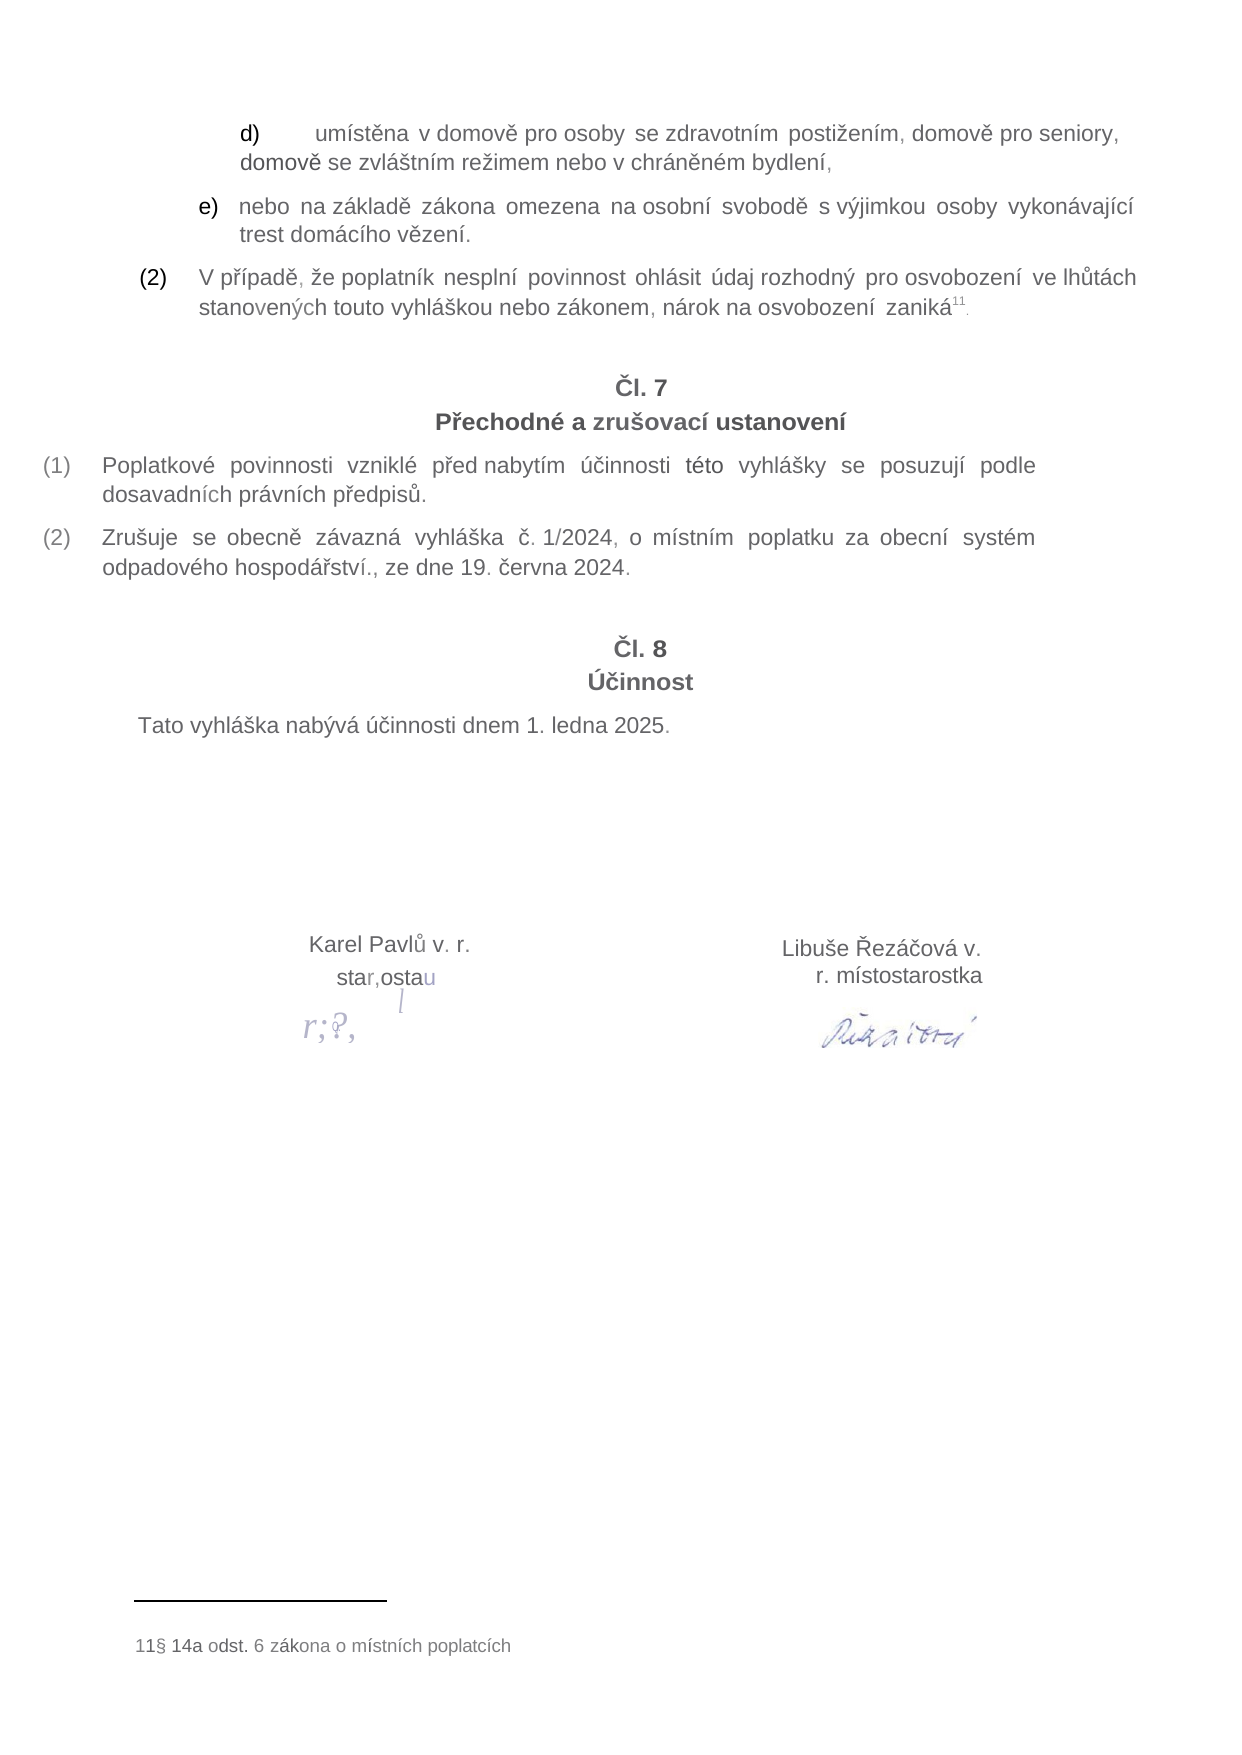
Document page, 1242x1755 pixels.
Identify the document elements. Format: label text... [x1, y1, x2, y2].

text l [396, 991, 408, 1019]
text Q. [396, 1019, 515, 1035]
text Libuše Řezáčová v. r. místostarostka [782, 935, 1001, 988]
list umístěna v domově pro osoby se zdravotním postižením, domově pro seniory, domově se zvláštním režimem nebo v chráněném bydlení, [240, 120, 1146, 176]
list Zrušuje se obecně závazná vyhláška č. 1/2024, o místním poplatku za obecní systém odpadového hospodářství., ze dne 19. června 2024. [43, 524, 1143, 580]
text Q. [158, 1019, 293, 1035]
list Poplatkové povinnosti vzniklé před nabytím účinnosti této vyhlášky se posuzují podle dosavadních právních předpisů. [43, 452, 1144, 507]
text 11§ 14a odst. 6 zákona o místních poplatcích [135, 1634, 515, 1656]
list V případě, že poplatník nesplní povinnost ohlásit údaj rozhodný pro osvobození ve lhůtách stanovených touto vyhláškou nebo zákonem, nárok na osvobození zaniká11. [139, 264, 1145, 320]
text [102, 991, 293, 1019]
text Přechodné a zrušovací ustanovení [147, 408, 1133, 436]
list nebo na základě zákona omezena na osobní svobodě s výjimkou osoby vykonávající trest domácího vězení. [198, 193, 1144, 247]
text Tato vyhláška nabývá účinnosti dnem 1. ledna 2025. [138, 712, 1156, 738]
text Čl. 8 [148, 635, 1133, 662]
text Čl. 7 [150, 374, 1133, 402]
text Karel Pavlů v. r. star,ostau [309, 924, 515, 991]
text Účinnost [147, 668, 1133, 695]
text tr;?, c: [293, 979, 396, 1043]
